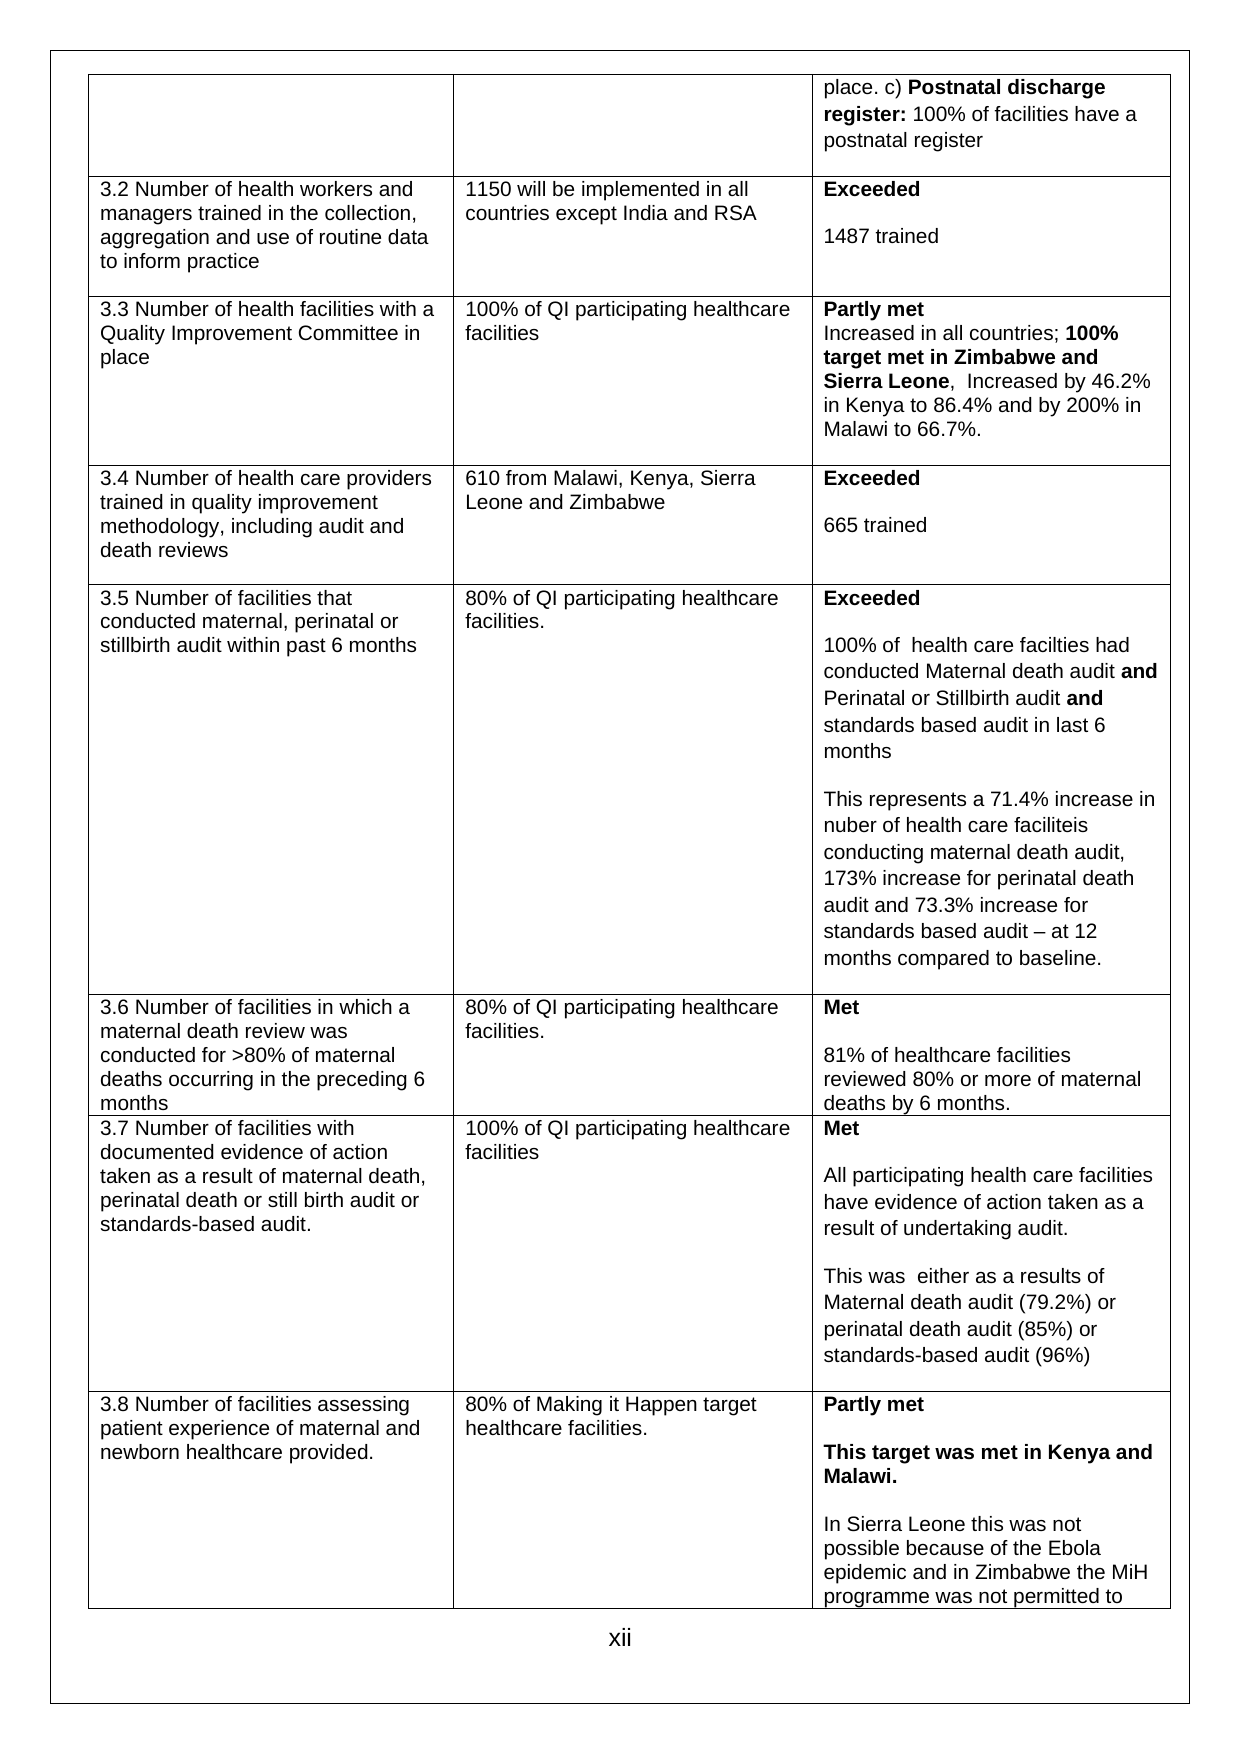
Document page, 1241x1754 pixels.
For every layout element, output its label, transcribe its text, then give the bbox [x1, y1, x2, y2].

table_cell Exceeded 1487 trained [813, 177, 1170, 296]
table_cell 100% of QI participating healthcare facilities [454, 1116, 812, 1391]
table_cell 80% of QI participating healthcare facilities. [454, 585, 812, 994]
table_cell [454, 75, 812, 176]
table_cell 100% of QI participating healthcare facilities [454, 297, 812, 464]
table_cell 3.3 Number of health facilities with a Quality Improvement Committee in place [89, 297, 453, 464]
table_cell Met All participating health care facilities have evidence of action taken as a result of undertaking audit. This was either as a results of Maternal death audit (79.2%) or perinatal death audit (85%) or standards-based audit (96%) [813, 1116, 1170, 1391]
table_cell 80% of QI participating healthcare facilities. [454, 995, 812, 1114]
table_cell 3.7 Number of facilities with documented evidence of action taken as a result of maternal death, perinatal death or still birth audit or standards-based audit. [89, 1116, 453, 1391]
table_cell 3.2 Number of health workers and managers trained in the collection, aggregation and use of routine data to inform practice [89, 177, 453, 296]
table_cell place. c) Postnatal discharge register: 100% of facilities have a postnatal register [813, 75, 1170, 176]
table_cell Exceeded 100% of health care facilties had conducted Maternal death audit and Perinatal or Stillbirth audit and standards based audit in last 6 months This represents a 71.4% increase in nuber of health care faciliteis conducting maternal death audit, 173% increase for perinatal death audit and 73.3% increase for standards based audit – at 12 months compared to baseline. [813, 585, 1170, 994]
table_cell Partly met This target was met in Kenya and Malawi. In Sierra Leone this was not possible because of the Ebola epidemic and in Zimbabwe the MiH programme was not permitted to [813, 1392, 1170, 1608]
table_cell 1150 will be implemented in all countries except India and RSA [454, 177, 812, 296]
table_cell Partly met Increased in all countries; 100% target met in Zimbabwe and Sierra Leone, Increased by 46.2% in Kenya to 86.4% and by 200% in Malawi to 66.7%. [813, 297, 1170, 464]
table_cell 3.4 Number of health care providers trained in quality improvement methodology, including audit and death reviews [89, 466, 453, 584]
table_cell Met 81% of healthcare facilities reviewed 80% or more of maternal deaths by 6 months. [813, 995, 1170, 1114]
table_cell 3.8 Number of facilities assessing patient experience of maternal and newborn healthcare provided. [89, 1392, 453, 1608]
table_cell 3.5 Number of facilities that conducted maternal, perinatal or stillbirth audit within past 6 months [89, 585, 453, 994]
table_cell [89, 75, 453, 176]
table_cell 3.6 Number of facilities in which a maternal death review was conducted for >80% of maternal deaths occurring in the preceding 6 months [89, 995, 453, 1114]
table_cell 80% of Making it Happen target healthcare facilities. [454, 1392, 812, 1608]
table_cell 610 from Malawi, Kenya, Sierra Leone and Zimbabwe [454, 466, 812, 584]
table_cell Exceeded 665 trained [813, 466, 1170, 584]
